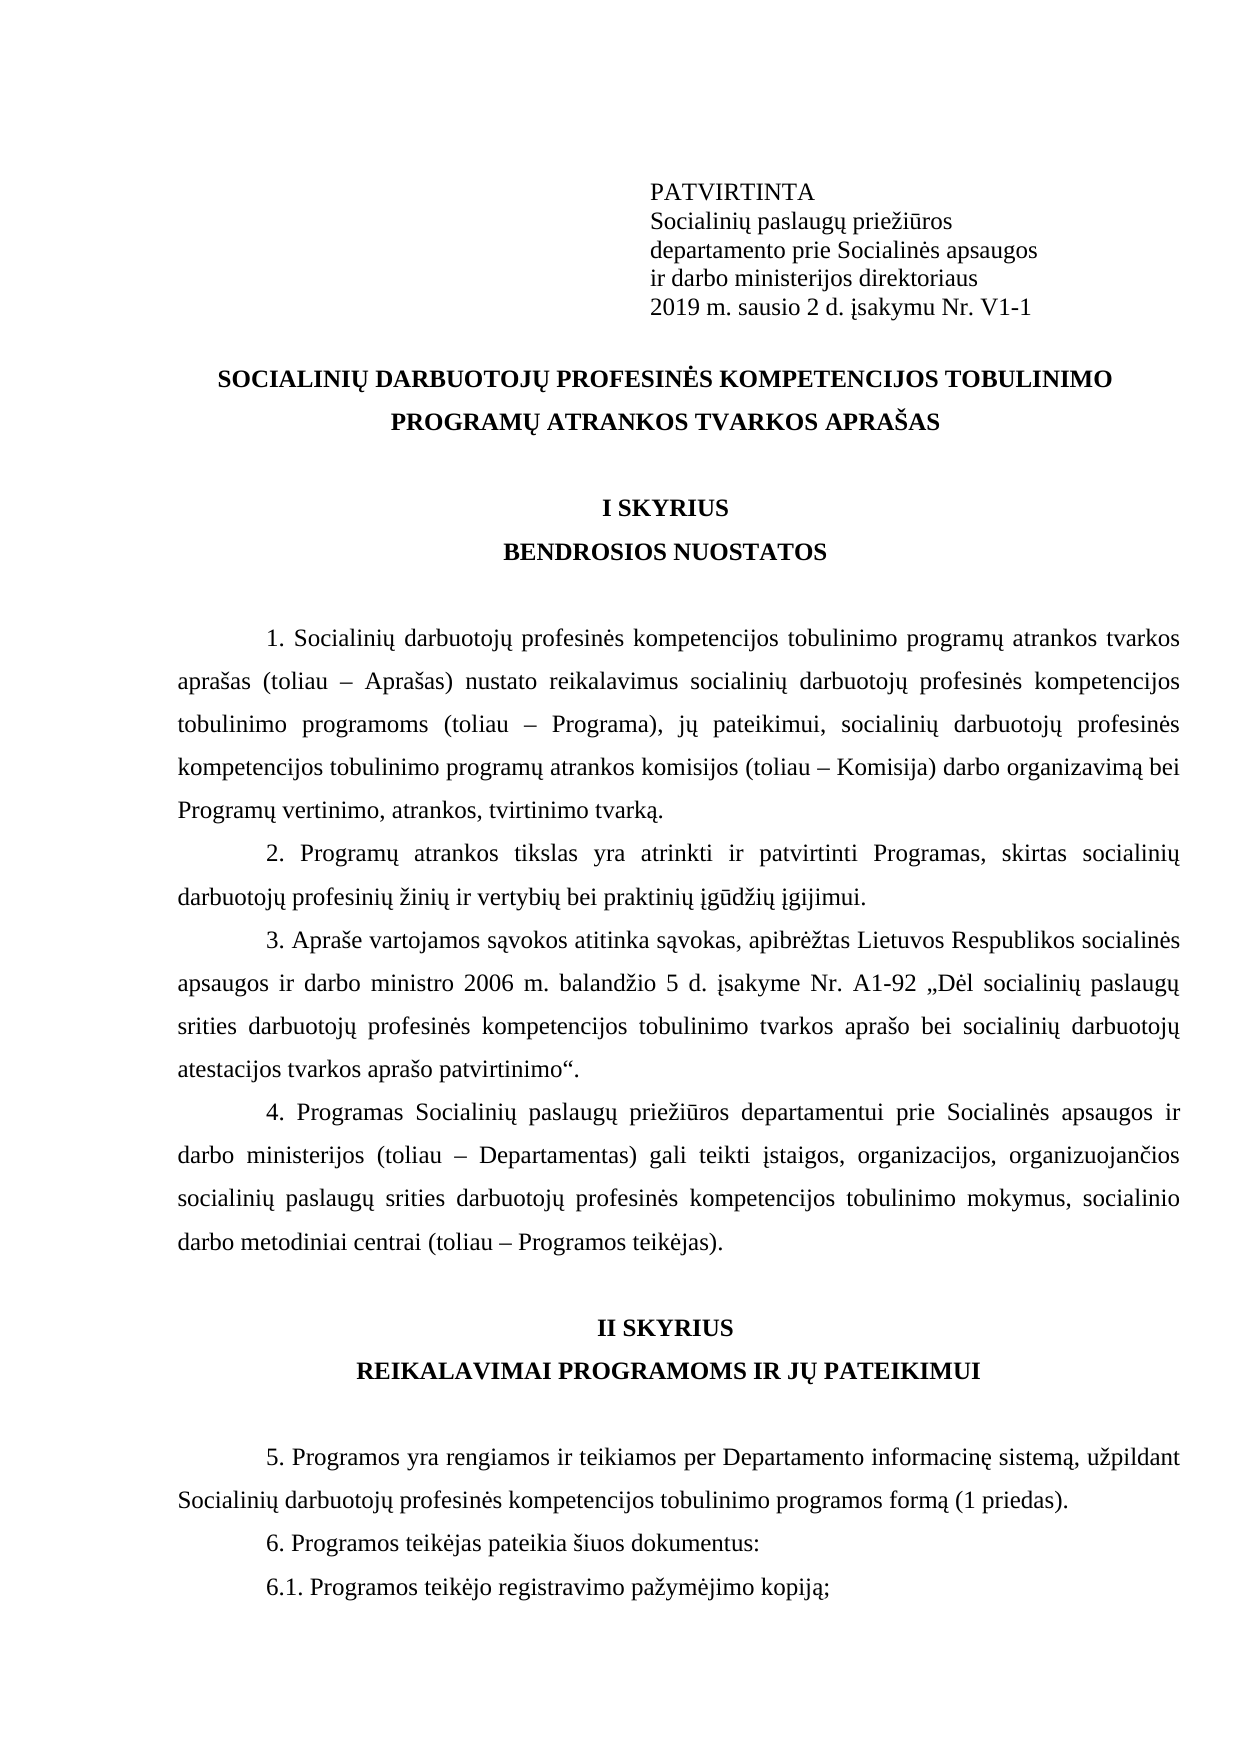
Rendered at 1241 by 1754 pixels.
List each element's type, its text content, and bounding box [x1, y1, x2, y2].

text 4. Programas Socialinių paslaugų priežiūros departamentui prie Socialinės apsaugos ir darbo ministerijos (toliau – Departamentas) gali teikti įstaigos, organizacijos, organizuojančios socialinių paslaugų srities darbuotojų profesinės kompetencijos tobulinimo mokymus, socialinio darbo metodiniai centrai (toliau – Programos teikėjas). [177, 1097, 1181, 1255]
text Socialinių paslaugų priežiūros [177, 206, 1181, 235]
text PATVIRTINTA [177, 177, 1181, 206]
text 2019 m. sausio 2 d. įsakymu Nr. V1-1 [177, 292, 1181, 321]
text II Skyrius [177, 1313, 1153, 1342]
text 3. Apraše vartojamos sąvokos atitinka sąvokas, apibrėžtas Lietuvos Respublikos socialinės apsaugos ir darbo ministro 2006 m. balandžio 5 d. įsakyme Nr. A1-92 „Dėl socialinių paslaugų srities darbuotojų profesinės kompetencijos tobulinimo tvarkos aprašo bei socialinių darbuotojų atestacijos tvarkos aprašo patvirtinimo“. [177, 925, 1181, 1083]
text SOCIALINIŲ DARBUOTOJŲ PROFESINĖS KOMPETENCIJOS TOBULINIMO PROGRAMŲ ATRANKOS TVARKOS APRAŠas [177, 364, 1153, 436]
text I SKYRIUS [177, 493, 1153, 522]
text ir darbo ministerijos direktoriaus [177, 263, 1181, 292]
text 5. Programos yra rengiamos ir teikiamos per Departamento informacinę sistemą, užpildant Socialinių darbuotojų profesinės kompetencijos tobulinimo programos formą (1 priedas). [177, 1442, 1181, 1514]
text BENDROSIOS NUOSTATOS [177, 537, 1153, 565]
text 6.1. Programos teikėjo registravimo pažymėjimo kopiją; [177, 1572, 1181, 1600]
text 6. Programos teikėjas pateikia šiuos dokumentus: [177, 1528, 1181, 1557]
text 2. Programų atrankos tikslas yra atrinkti ir patvirtinti Programas, skirtas socialinių darbuotojų profesinių žinių ir vertybių bei praktinių įgūdžių įgijimui. [177, 838, 1181, 910]
text departamento prie Socialinės apsaugos [177, 235, 1181, 263]
text 1. Socialinių darbuotojų profesinės kompetencijos tobulinimo programų atrankos tvarkos aprašas (toliau – Aprašas) nustato reikalavimus socialinių darbuotojų profesinės kompetencijos tobulinimo programoms (toliau – Programa), jų pateikimui, socialinių darbuotojų profesinės kompetencijos tobulinimo programų atrankos komisijos (toliau – Komisija) darbo organizavimą bei Programų vertinimo, atrankos, tvirtinimo tvarką. [177, 623, 1181, 824]
text REIKALAVIMAI PROGRAMOMS IR JŲ PATEIKIMUI [177, 1356, 1153, 1385]
